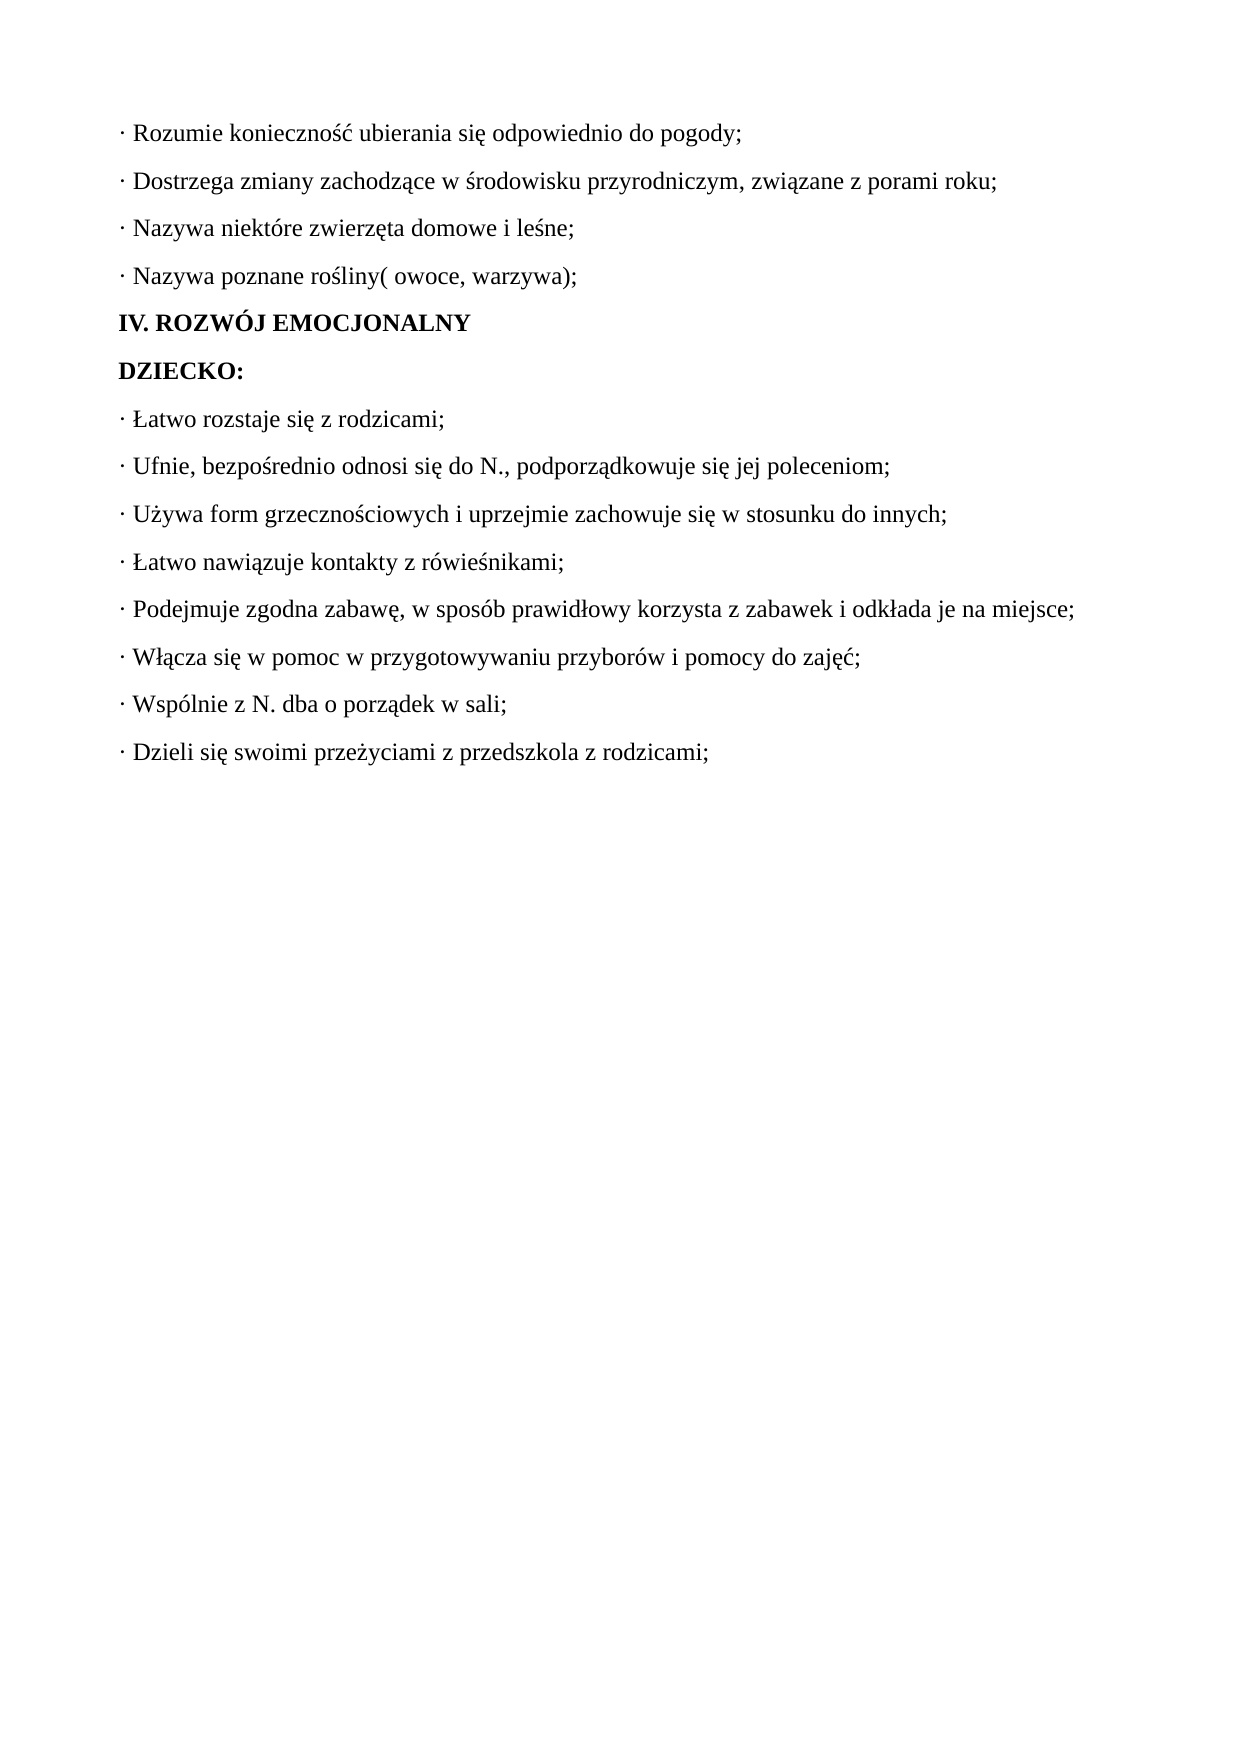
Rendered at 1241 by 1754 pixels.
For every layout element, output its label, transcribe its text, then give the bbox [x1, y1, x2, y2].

text · Nazywa poznane rośliny( owoce, warzywa); [118, 261, 1122, 290]
text · Łatwo rozstaje się z rodzicami; [118, 404, 1122, 432]
text · Dostrzega zmiany zachodzące w środowisku przyrodniczym, związane z porami roku; [118, 166, 1122, 194]
text · Nazywa niektóre zwierzęta domowe i leśne; [118, 213, 1122, 242]
text · Rozumie konieczność ubierania się odpowiednio do pogody; [118, 118, 1122, 147]
text · Dzieli się swoimi przeżyciami z przedszkola z rodzicami; [118, 737, 1122, 766]
text IV. ROZWÓJ EMOCJONALNY [118, 308, 1122, 337]
text · Ufnie, bezpośrednio odnosi się do N., podporządkowuje się jej poleceniom; [118, 451, 1122, 480]
text · Podejmuje zgodna zabawę, w sposób prawidłowy korzysta z zabawek i odkłada je na miejsce; [118, 594, 1122, 623]
text · Łatwo nawiązuje kontakty z rówieśnikami; [118, 547, 1122, 575]
text · Wspólnie z N. dba o porządek w sali; [118, 689, 1122, 718]
text · Włącza się w pomoc w przygotowywaniu przyborów i pomocy do zajęć; [118, 642, 1122, 671]
text · Używa form grzecznościowych i uprzejmie zachowuje się w stosunku do innych; [118, 499, 1122, 528]
text DZIECKO: [118, 356, 1122, 385]
